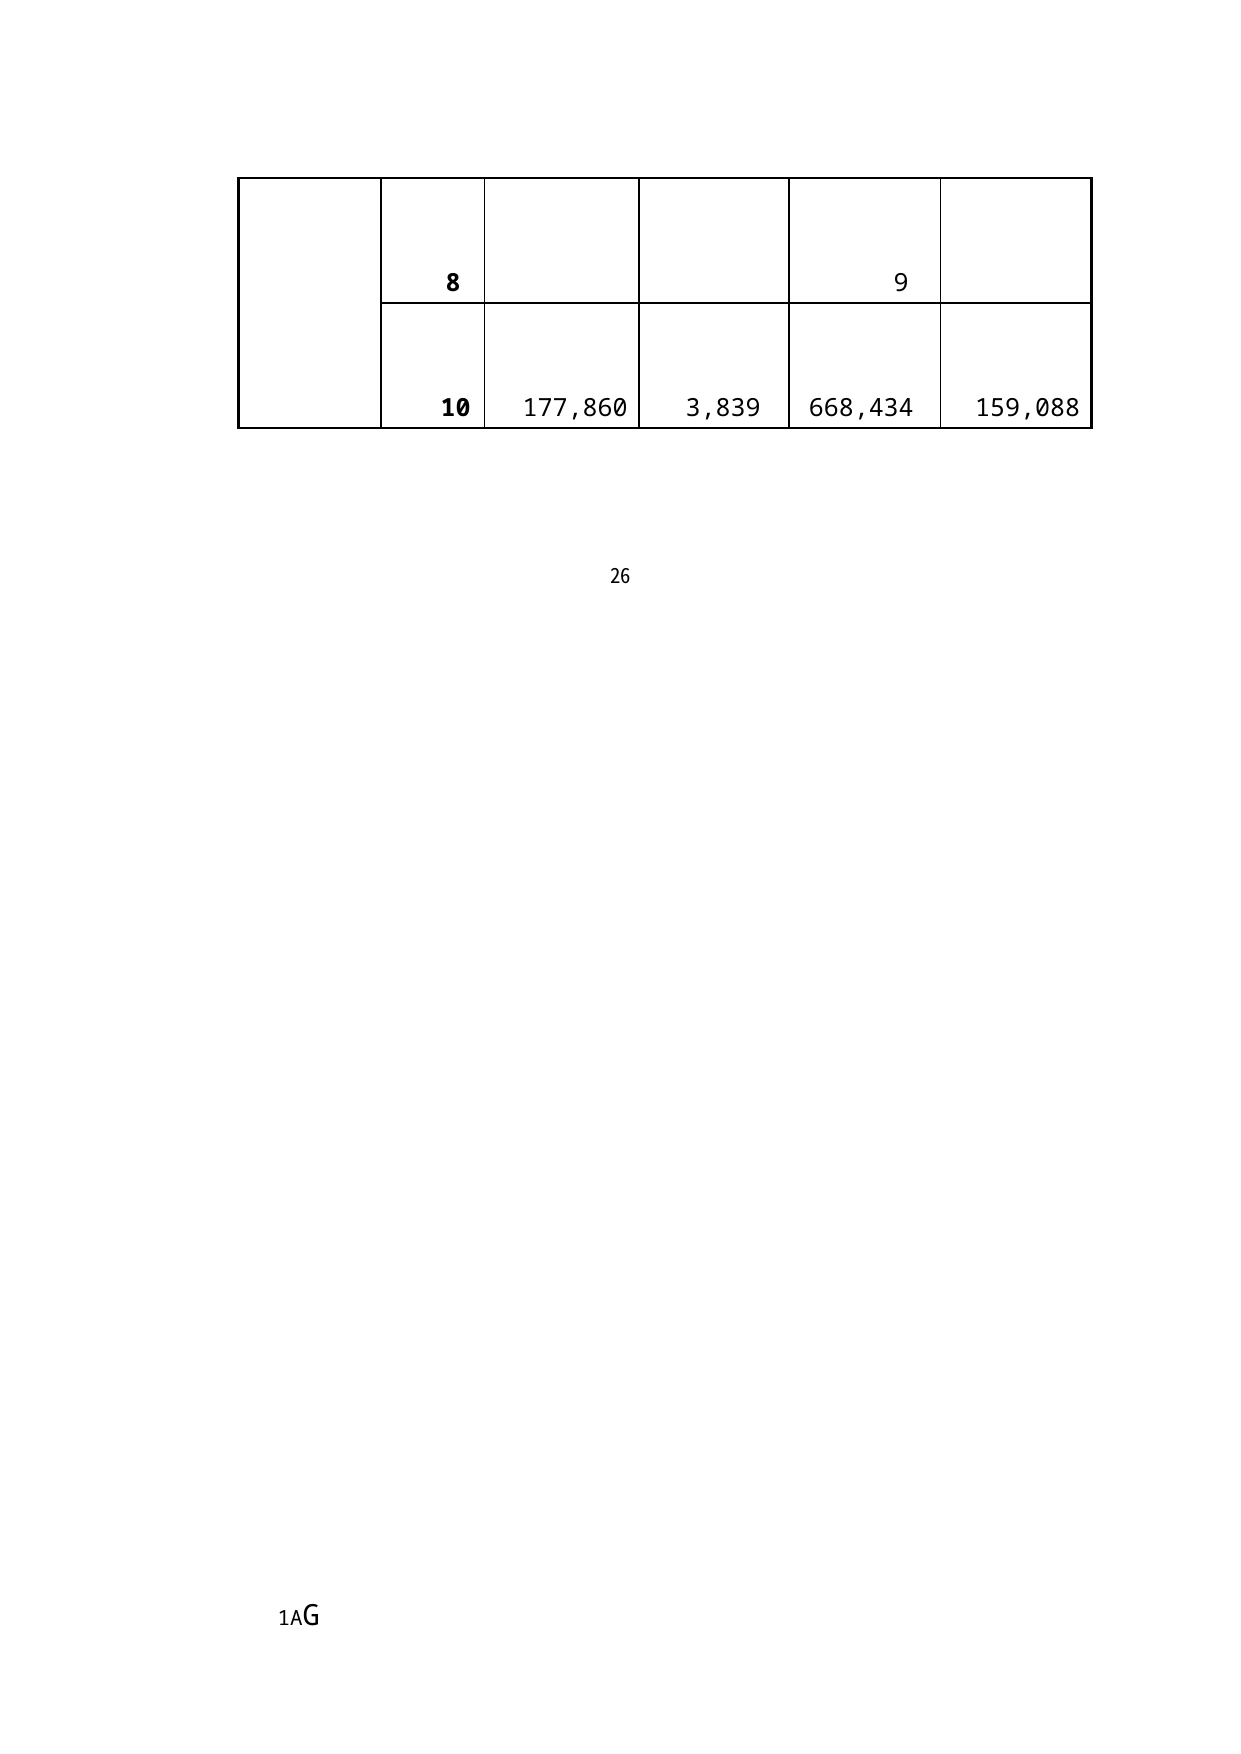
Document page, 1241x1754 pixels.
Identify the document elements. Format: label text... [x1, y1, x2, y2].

table_cell [941, 179, 1090, 302]
table_cell 9 [790, 179, 940, 302]
table_cell 159,088 [941, 304, 1090, 427]
table_cell [640, 179, 788, 302]
table_cell 109/7 [382, 304, 484, 427]
table_cell 3,839 [640, 304, 788, 427]
table_cell [240, 179, 380, 427]
table_cell 8 [382, 179, 484, 302]
table_cell 668,434 [790, 304, 940, 427]
table_cell 177,860 [485, 304, 638, 427]
table_cell [485, 179, 638, 302]
